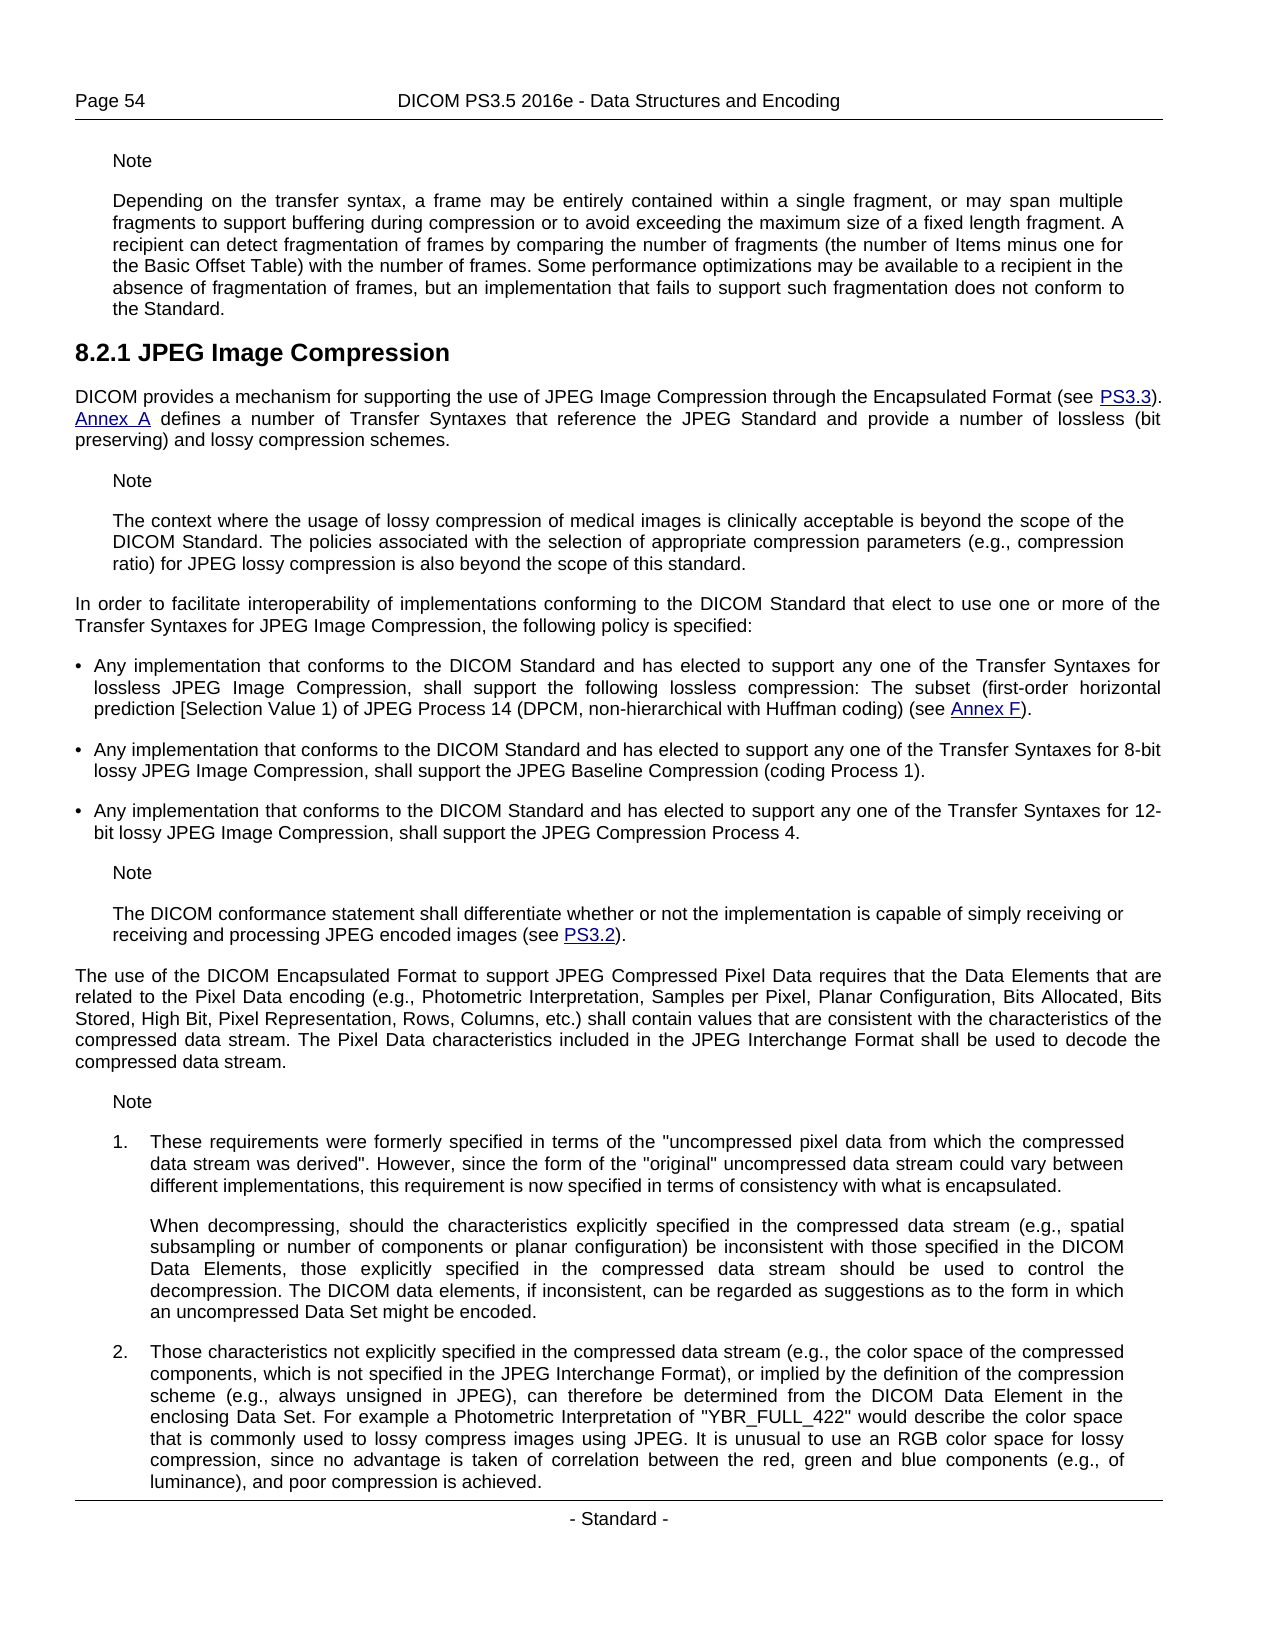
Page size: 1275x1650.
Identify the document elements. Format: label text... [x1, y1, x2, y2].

list Any implementation that conforms to the DICOM Standard and has elected to support any one of the Transfer Syntaxes for 8-bit lossy JPEG Image Compression, shall support the JPEG Baseline Compression (coding Process 1). [75, 738, 1162, 782]
text The context where the usage of lossy compression of medical images is clinically acceptable is beyond the scope of the DICOM Standard. The policies associated with the selection of appropriate compression parameters (e.g., compression ratio) for JPEG lossy compression is also beyond the scope of this standard. [112, 510, 1125, 574]
text 8.2.1 JPEG Image Compression [75, 338, 1162, 367]
list Any implementation that conforms to the DICOM Standard and has elected to support any one of the Transfer Syntaxes for 12-bit lossy JPEG Image Compression, shall support the JPEG Compression Process 4. [75, 800, 1162, 843]
list Any implementation that conforms to the DICOM Standard and has elected to support any one of the Transfer Syntaxes for lossless JPEG Image Compression, shall support the following lossless compression: The subset (first-order horizontal prediction [Selection Value 1) of JPEG Process 14 (DPCM, non-hierarchical with Huffman coding) (see Annex F). [75, 655, 1162, 720]
text Note [112, 150, 1125, 172]
list Those characteristics not explicitly specified in the compressed data stream (e.g., the color space of the compressed components, which is not specified in the JPEG Interchange Format), or implied by the definition of the compression scheme (e.g., always unsigned in JPEG), can therefore be determined from the DICOM Data Element in the enclosing Data Set. For example a Photometric Interpretation of "YBR_FULL_422" would describe the color space that is commonly used to lossy compress images using JPEG. It is unusual to use an RGB color space for lossy compression, since no advantage is taken of correlation between the red, green and blue components (e.g., of luminance), and poor compression is achieved. [112, 1341, 1125, 1492]
text Note [112, 1091, 1125, 1112]
text DICOM provides a mechanism for supporting the use of JPEG Image Compression through the Encapsulated Format (see PS3.3). Annex A defines a number of Transfer Syntaxes that reference the JPEG Standard and provide a number of lossless (bit preserving) and lossy compression schemes. [75, 386, 1162, 451]
text Note [112, 862, 1125, 884]
list When decompressing, should the characteristics explicitly specified in the compressed data stream (e.g., spatial subsampling or number of components or planar configuration) be inconsistent with those specified in the DICOM Data Elements, those explicitly specified in the compressed data stream should be used to control the decompression. The DICOM data elements, if inconsistent, can be regarded as suggestions as to the form in which an uncompressed Data Set might be encoded. [112, 1215, 1125, 1322]
text Note [112, 469, 1125, 491]
list These requirements were formerly specified in terms of the "uncompressed pixel data from which the compressed data stream was derived". However, since the form of the "original" uncompressed data stream could vary between different implementations, this requirement is now specified in terms of consistency with what is encapsulated. [112, 1131, 1125, 1196]
text The DICOM conformance statement shall differentiate whether or not the implementation is capable of simply receiving or receiving and processing JPEG encoded images (see PS3.2). [112, 902, 1125, 946]
text In order to facilitate interoperability of implementations conforming to the DICOM Standard that elect to use one or more of the Transfer Syntaxes for JPEG Image Compression, the following policy is specified: [75, 593, 1162, 636]
text The use of the DICOM Encapsulated Format to support JPEG Compressed Pixel Data requires that the Data Elements that are related to the Pixel Data encoding (e.g., Photometric Interpretation, Samples per Pixel, Planar Configuration, Bits Allocated, Bits Stored, High Bit, Pixel Representation, Rows, Columns, etc.) shall contain values that are consistent with the characteristics of the compressed data stream. The Pixel Data characteristics included in the JPEG Interchange Format shall be used to decode the compressed data stream. [75, 964, 1162, 1072]
text Depending on the transfer syntax, a frame may be entirely contained within a single fragment, or may span multiple fragments to support buffering during compression or to avoid exceeding the maximum size of a fixed length fragment. A recipient can detect fragmentation of frames by comparing the number of fragments (the number of Items minus one for the Basic Offset Table) with the number of frames. Some performance optimizations may be available to a recipient in the absence of fragmentation of frames, but an implementation that fails to support such fragmentation does not conform to the Standard. [112, 190, 1125, 320]
